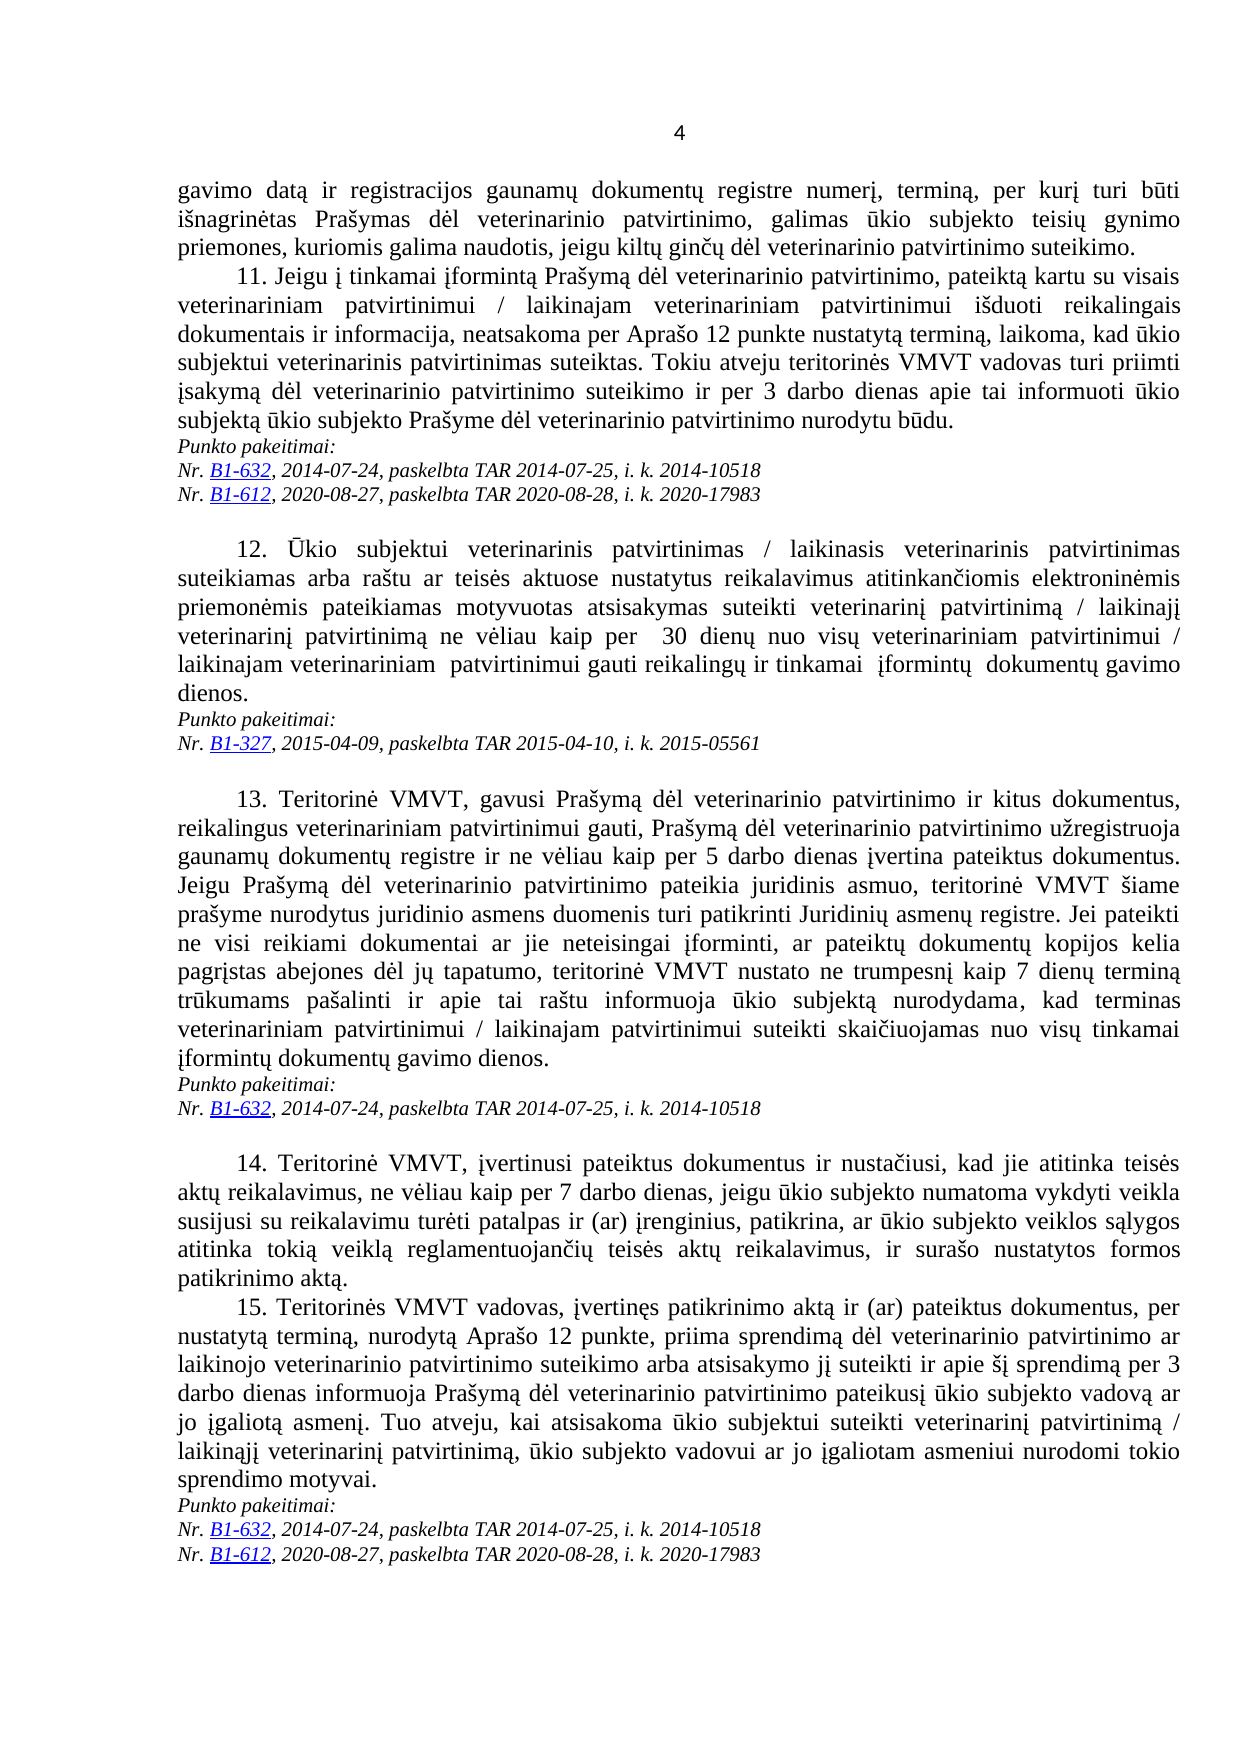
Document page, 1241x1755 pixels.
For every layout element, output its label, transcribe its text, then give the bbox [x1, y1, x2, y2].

text 13. Teritorinė VMVT, gavusi Prašymą dėl veterinarinio patvirtinimo ir kitus dokumentus, reikalingus veterinariniam patvirtinimui gauti, Prašymą dėl veterinarinio patvirtinimo užregistruoja gaunamų dokumentų registre ir ne vėliau kaip per 5 darbo dienas įvertina pateiktus dokumentus. Jeigu Prašymą dėl veterinarinio patvirtinimo pateikia juridinis asmuo, teritorinė VMVT šiame prašyme nurodytus juridinio asmens duomenis turi patikrinti Juridinių asmenų registre. Jei pateikti ne visi reikiami dokumentai ar jie neteisingai įforminti, ar pateiktų dokumentų kopijos kelia pagrįstas abejones dėl jų tapatumo, teritorinė VMVT nustato ne trumpesnį kaip 7 dienų terminą trūkumams pašalinti ir apie tai raštu informuoja ūkio subjektą nurodydama, kad terminas veterinariniam patvirtinimui / laikinajam patvirtinimui suteikti skaičiuojamas nuo visų tinkamai įformintų dokumentų gavimo dienos. [177, 784, 1181, 1071]
text Punkto pakeitimai: [177, 1493, 1181, 1517]
text Nr. B1-612, 2020-08-27, paskelbta TAR 2020-08-28, i. k. 2020-17983 [177, 482, 1181, 506]
text 11. Jeigu į tinkamai įformintą Prašymą dėl veterinarinio patvirtinimo, pateiktą kartu su visais veterinariniam patvirtinimui / laikinajam veterinariniam patvirtinimui išduoti reikalingais dokumentais ir informacija, neatsakoma per Aprašo 12 punkte nustatytą terminą, laikoma, kad ūkio subjektui veterinarinis patvirtinimas suteiktas. Tokiu atveju teritorinės VMVT vadovas turi priimti įsakymą dėl veterinarinio patvirtinimo suteikimo ir per 3 darbo dienas apie tai informuoti ūkio subjektą ūkio subjekto Prašyme dėl veterinarinio patvirtinimo nurodytu būdu. [177, 261, 1181, 434]
text Punkto pakeitimai: [177, 1071, 1181, 1096]
text 14. Teritorinė VMVT, įvertinusi pateiktus dokumentus ir nustačiusi, kad jie atitinka teisės aktų reikalavimus, ne vėliau kaip per 7 darbo dienas, jeigu ūkio subjekto numatoma vykdyti veikla susijusi su reikalavimu turėti patalpas ir (ar) įrenginius, patikrina, ar ūkio subjekto veiklos sąlygos atitinka tokią veiklą reglamentuojančių teisės aktų reikalavimus, ir surašo nustatytos formos patikrinimo aktą. [177, 1148, 1181, 1292]
text Nr. B1-612, 2020-08-27, paskelbta TAR 2020-08-28, i. k. 2020-17983 [177, 1541, 1181, 1566]
text Punkto pakeitimai: [177, 707, 1181, 731]
text 12. Ūkio subjektui veterinarinis patvirtinimas / laikinasis veterinarinis patvirtinimas suteikiamas arba raštu ar teisės aktuose nustatytus reikalavimus atitinkančiomis elektroninėmis priemonėmis pateikiamas motyvuotas atsisakymas suteikti veterinarinį patvirtinimą / laikinajį veterinarinį patvirtinimą ne vėliau kaip per 30 dienų nuo visų veterinariniam patvirtinimui / laikinajam veterinariniam patvirtinimui gauti reikalingų ir tinkamai įformintų dokumentų gavimo dienos. [177, 534, 1181, 707]
text Nr. B1-632, 2014-07-24, paskelbta TAR 2014-07-25, i. k. 2014-10518 [177, 458, 1181, 482]
text Nr. B1-327, 2015-04-09, paskelbta TAR 2015-04-10, i. k. 2015-05561 [177, 731, 1181, 755]
text Nr. B1-632, 2014-07-24, paskelbta TAR 2014-07-25, i. k. 2014-10518 [177, 1096, 1181, 1119]
text Punkto pakeitimai: [177, 434, 1181, 458]
text 15. Teritorinės VMVT vadovas, įvertinęs patikrinimo aktą ir (ar) pateiktus dokumentus, per nustatytą terminą, nurodytą Aprašo 12 punkte, priima sprendimą dėl veterinarinio patvirtinimo ar laikinojo veterinarinio patvirtinimo suteikimo arba atsisakymo jį suteikti ir apie šį sprendimą per 3 darbo dienas informuoja Prašymą dėl veterinarinio patvirtinimo pateikusį ūkio subjekto vadovą ar jo įgaliotą asmenį. Tuo atveju, kai atsisakoma ūkio subjektui suteikti veterinarinį patvirtinimą / laikinąjį veterinarinį patvirtinimą, ūkio subjekto vadovui ar jo įgaliotam asmeniui nurodomi tokio sprendimo motyvai. [177, 1292, 1181, 1493]
text gavimo datą ir registracijos gaunamų dokumentų registre numerį, terminą, per kurį turi būti išnagrinėtas Prašymas dėl veterinarinio patvirtinimo, galimas ūkio subjekto teisių gynimo priemones, kuriomis galima naudotis, jeigu kiltų ginčų dėl veterinarinio patvirtinimo suteikimo. [177, 175, 1181, 261]
text Nr. B1-632, 2014-07-24, paskelbta TAR 2014-07-25, i. k. 2014-10518 [177, 1517, 1181, 1541]
